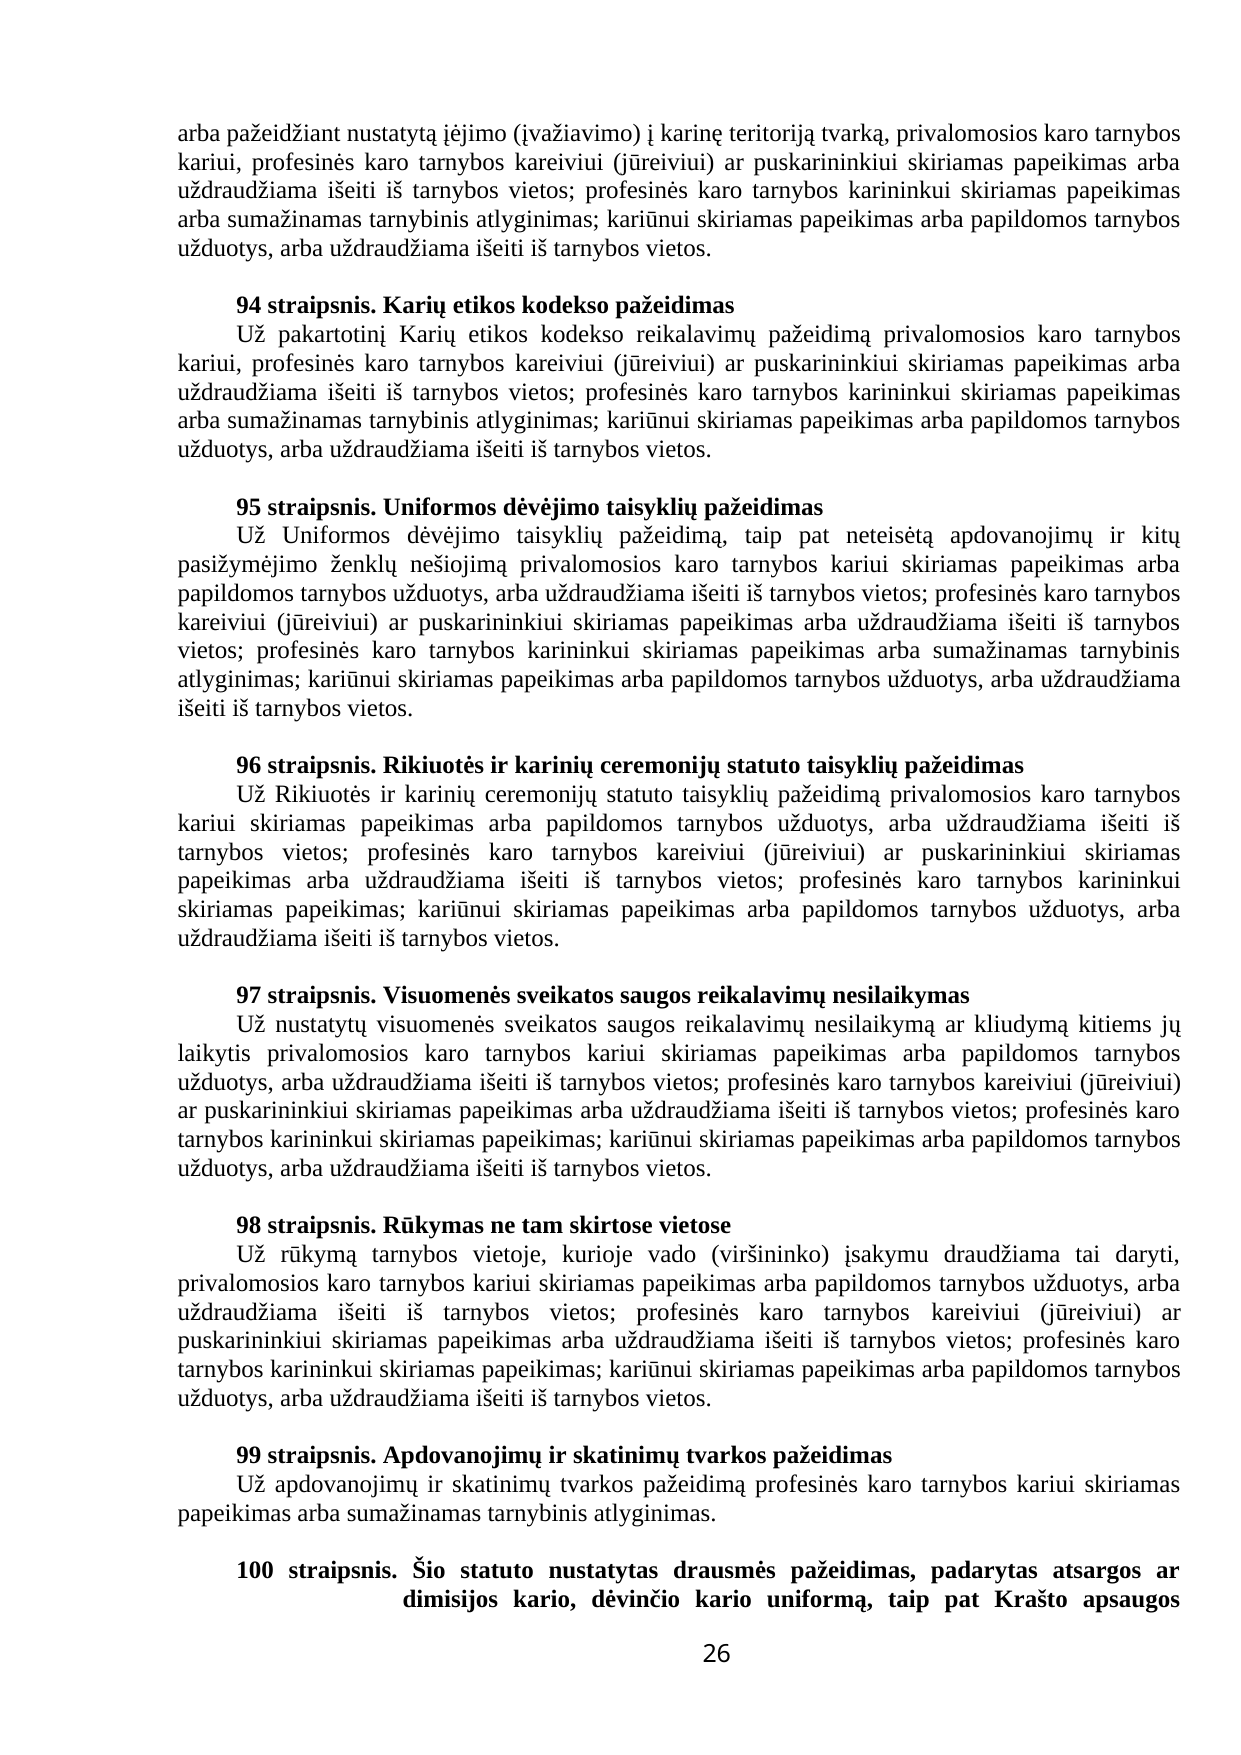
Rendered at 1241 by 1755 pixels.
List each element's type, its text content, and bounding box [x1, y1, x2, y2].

text Už rūkymą tarnybos vietoje, kurioje vado (viršininko) įsakymu draudžiama tai daryti, privalomosios karo tarnybos kariui skiriamas papeikimas arba papildomos tarnybos užduotys, arba uždraudžiama išeiti iš tarnybos vietos; profesinės karo tarnybos kareiviui (jūreiviui) ar puskarininkiui skiriamas papeikimas arba uždraudžiama išeiti iš tarnybos vietos; profesinės karo tarnybos karininkui skiriamas papeikimas; kariūnui skiriamas papeikimas arba papildomos tarnybos užduotys, arba uždraudžiama išeiti iš tarnybos vietos. [177, 1239, 1181, 1412]
text Už pakartotinį Karių etikos kodekso reikalavimų pažeidimą privalomosios karo tarnybos kariui, profesinės karo tarnybos kareiviui (jūreiviui) ar puskarininkiui skiriamas papeikimas arba uždraudžiama išeiti iš tarnybos vietos; profesinės karo tarnybos karininkui skiriamas papeikimas arba sumažinamas tarnybinis atlyginimas; kariūnui skiriamas papeikimas arba papildomos tarnybos užduotys, arba uždraudžiama išeiti iš tarnybos vietos. [177, 319, 1181, 463]
text 94 straipsnis. Karių etikos kodekso pažeidimas [177, 291, 1181, 319]
text 99 straipsnis. Apdovanojimų ir skatinimų tvarkos pažeidimas [177, 1441, 1181, 1469]
text 98 straipsnis. Rūkymas ne tam skirtose vietose [177, 1211, 1181, 1239]
text Už apdovanojimų ir skatinimų tvarkos pažeidimą profesinės karo tarnybos kariui skiriamas papeikimas arba sumažinamas tarnybinis atlyginimas. [177, 1469, 1181, 1527]
text Už Rikiuotės ir karinių ceremonijų statuto taisyklių pažeidimą privalomosios karo tarnybos kariui skiriamas papeikimas arba papildomos tarnybos užduotys, arba uždraudžiama išeiti iš tarnybos vietos; profesinės karo tarnybos kareiviui (jūreiviui) ar puskarininkiui skiriamas papeikimas arba uždraudžiama išeiti iš tarnybos vietos; profesinės karo tarnybos karininkui skiriamas papeikimas; kariūnui skiriamas papeikimas arba papildomos tarnybos užduotys, arba uždraudžiama išeiti iš tarnybos vietos. [177, 779, 1181, 952]
text arba pažeidžiant nustatytą įėjimo (įvažiavimo) į karinę teritoriją tvarką, privalomosios karo tarnybos kariui, profesinės karo tarnybos kareiviui (jūreiviui) ar puskarininkiui skiriamas papeikimas arba uždraudžiama išeiti iš tarnybos vietos; profesinės karo tarnybos karininkui skiriamas papeikimas arba sumažinamas tarnybinis atlyginimas; kariūnui skiriamas papeikimas arba papildomos tarnybos užduotys, arba uždraudžiama išeiti iš tarnybos vietos. [177, 118, 1181, 262]
text Už nustatytų visuomenės sveikatos saugos reikalavimų nesilaikymą ar kliudymą kitiems jų laikytis privalomosios karo tarnybos kariui skiriamas papeikimas arba papildomos tarnybos užduotys, arba uždraudžiama išeiti iš tarnybos vietos; profesinės karo tarnybos kareiviui (jūreiviui) ar puskarininkiui skiriamas papeikimas arba uždraudžiama išeiti iš tarnybos vietos; profesinės karo tarnybos karininkui skiriamas papeikimas; kariūnui skiriamas papeikimas arba papildomos tarnybos užduotys, arba uždraudžiama išeiti iš tarnybos vietos. [177, 1009, 1181, 1182]
text 95 straipsnis. Uniformos dėvėjimo taisyklių pažeidimas [177, 492, 1181, 521]
text Už Uniformos dėvėjimo taisyklių pažeidimą, taip pat neteisėtą apdovanojimų ir kitų pasižymėjimo ženklų nešiojimą privalomosios karo tarnybos kariui skiriamas papeikimas arba papildomos tarnybos užduotys, arba uždraudžiama išeiti iš tarnybos vietos; profesinės karo tarnybos kareiviui (jūreiviui) ar puskarininkiui skiriamas papeikimas arba uždraudžiama išeiti iš tarnybos vietos; profesinės karo tarnybos karininkui skiriamas papeikimas arba sumažinamas tarnybinis atlyginimas; kariūnui skiriamas papeikimas arba papildomos tarnybos užduotys, arba uždraudžiama išeiti iš tarnybos vietos. [177, 521, 1181, 722]
text 97 straipsnis. Visuomenės sveikatos saugos reikalavimų nesilaikymas [177, 981, 1181, 1009]
text 100 straipsnis. Šio statuto nustatytas drausmės pažeidimas, padarytas atsargos ar dimisijos kario, dėvinčio kario uniformą, taip pat Krašto apsaugos [236, 1556, 1181, 1613]
text 96 straipsnis. Rikiuotės ir karinių ceremonijų statuto taisyklių pažeidimas [177, 751, 1181, 779]
